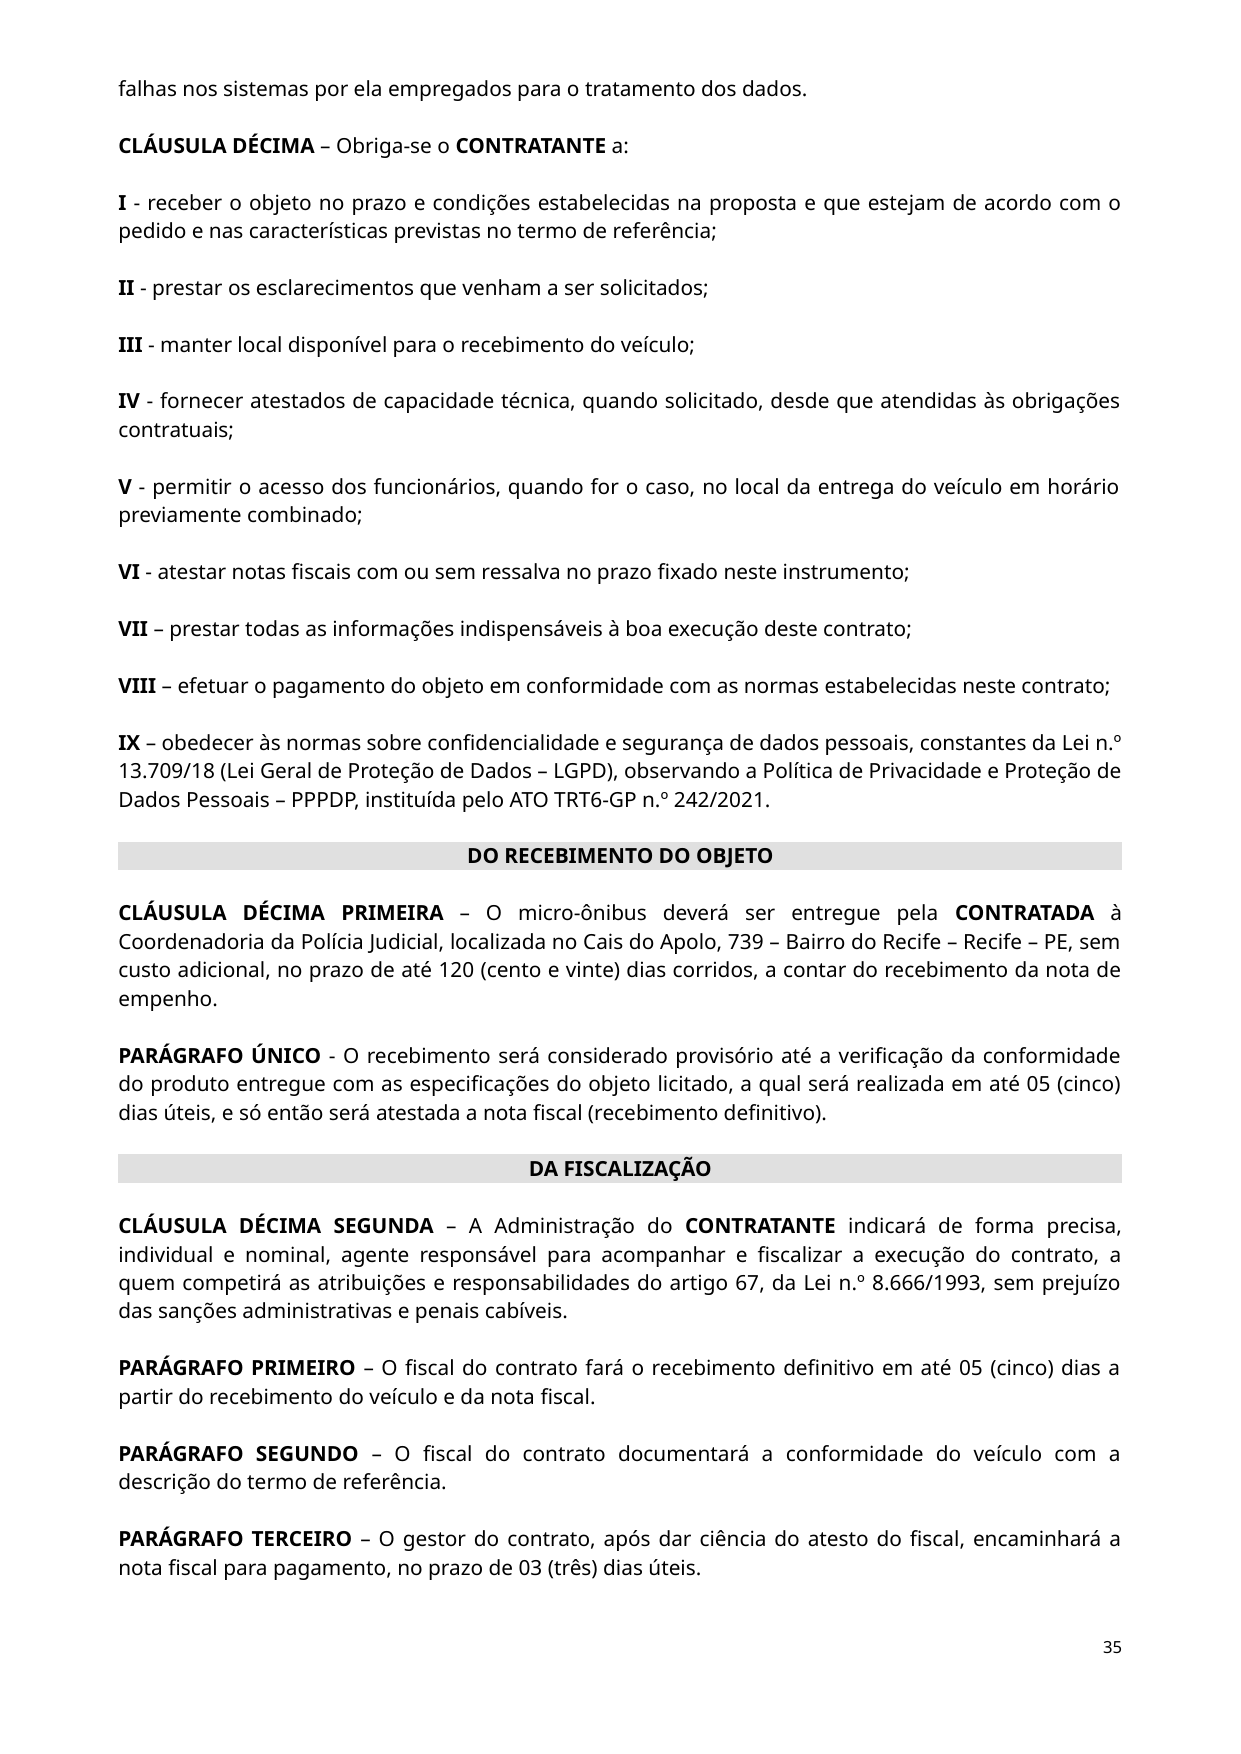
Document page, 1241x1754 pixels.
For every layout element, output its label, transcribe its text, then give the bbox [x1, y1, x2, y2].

text VIII – efetuar o pagamento do objeto em conformidade com as normas estabelecidas neste contrato; [118, 671, 1122, 699]
text CLÁUSULA DÉCIMA SEGUNDA – A Administração do CONTRATANTE indicará de forma precisa, individual e nominal, agente responsável para acompanhar e fiscalizar a execução do contrato, a quem competirá as atribuições e responsabilidades do artigo 67, da Lei n.º 8.666/1993, sem prejuízo das sanções administrativas e penais cabíveis. [118, 1211, 1122, 1325]
text V - permitir o acesso dos funcionários, quando for o caso, no local da entrega do veículo em horário previamente combinado; [118, 472, 1122, 529]
text PARÁGRAFO ÚNICO - O recebimento será considerado provisório até a verificação da conformidade do produto entregue com as especificações do objeto licitado, a qual será realizada em até 05 (cinco) dias úteis, e só então será atestada a nota fiscal (recebimento definitivo). [118, 1041, 1122, 1126]
text I - receber o objeto no prazo e condições estabelecidas na proposta e que estejam de acordo com o pedido e nas características previstas no termo de referência; [118, 188, 1122, 244]
text VII – prestar todas as informações indispensáveis à boa execução deste contrato; [118, 614, 1122, 643]
text DO RECEBIMENTO DO OBJETO [118, 842, 1122, 870]
text II - prestar os esclarecimentos que venham a ser solicitados; [118, 273, 1122, 301]
text IX – obedecer às normas sobre confidencialidade e segurança de dados pessoais, constantes da Lei n.º 13.709/18 (Lei Geral de Proteção de Dados – LGPD), observando a Política de Privacidade e Proteção de Dados Pessoais – PPPDP, instituída pelo ATO TRT6-GP n.º 242/2021. [118, 728, 1122, 813]
text IV - fornecer atestados de capacidade técnica, quando solicitado, desde que atendidas às obrigações contratuais; [118, 387, 1122, 443]
text CLÁUSULA DÉCIMA – Obriga-se o CONTRATANTE a: [118, 131, 1122, 159]
text VI - atestar notas fiscais com ou sem ressalva no prazo fixado neste instrumento; [118, 557, 1122, 586]
text PARÁGRAFO SEGUNDO – O fiscal do contrato documentará a conformidade do veículo com a descrição do termo de referência. [118, 1439, 1122, 1496]
text PARÁGRAFO PRIMEIRO – O fiscal do contrato fará o recebimento definitivo em até 05 (cinco) dias a partir do recebimento do veículo e da nota fiscal. [118, 1353, 1122, 1410]
text DA FISCALIZAÇÃO [118, 1154, 1122, 1183]
text PARÁGRAFO TERCEIRO – O gestor do contrato, após dar ciência do atesto do fiscal, encaminhará a nota fiscal para pagamento, no prazo de 03 (três) dias úteis. [118, 1524, 1122, 1581]
text CLÁUSULA DÉCIMA PRIMEIRA – O micro-ônibus deverá ser entregue pela CONTRATADA à Coordenadoria da Polícia Judicial, localizada no Cais do Apolo, 739 – Bairro do Recife – Recife – PE, sem custo adicional, no prazo de até 120 (cento e vinte) dias corridos, a contar do recebimento da nota de empenho. [118, 898, 1122, 1012]
text falhas nos sistemas por ela empregados para o tratamento dos dados. [118, 74, 1122, 102]
text III - manter local disponível para o recebimento do veículo; [118, 330, 1122, 358]
